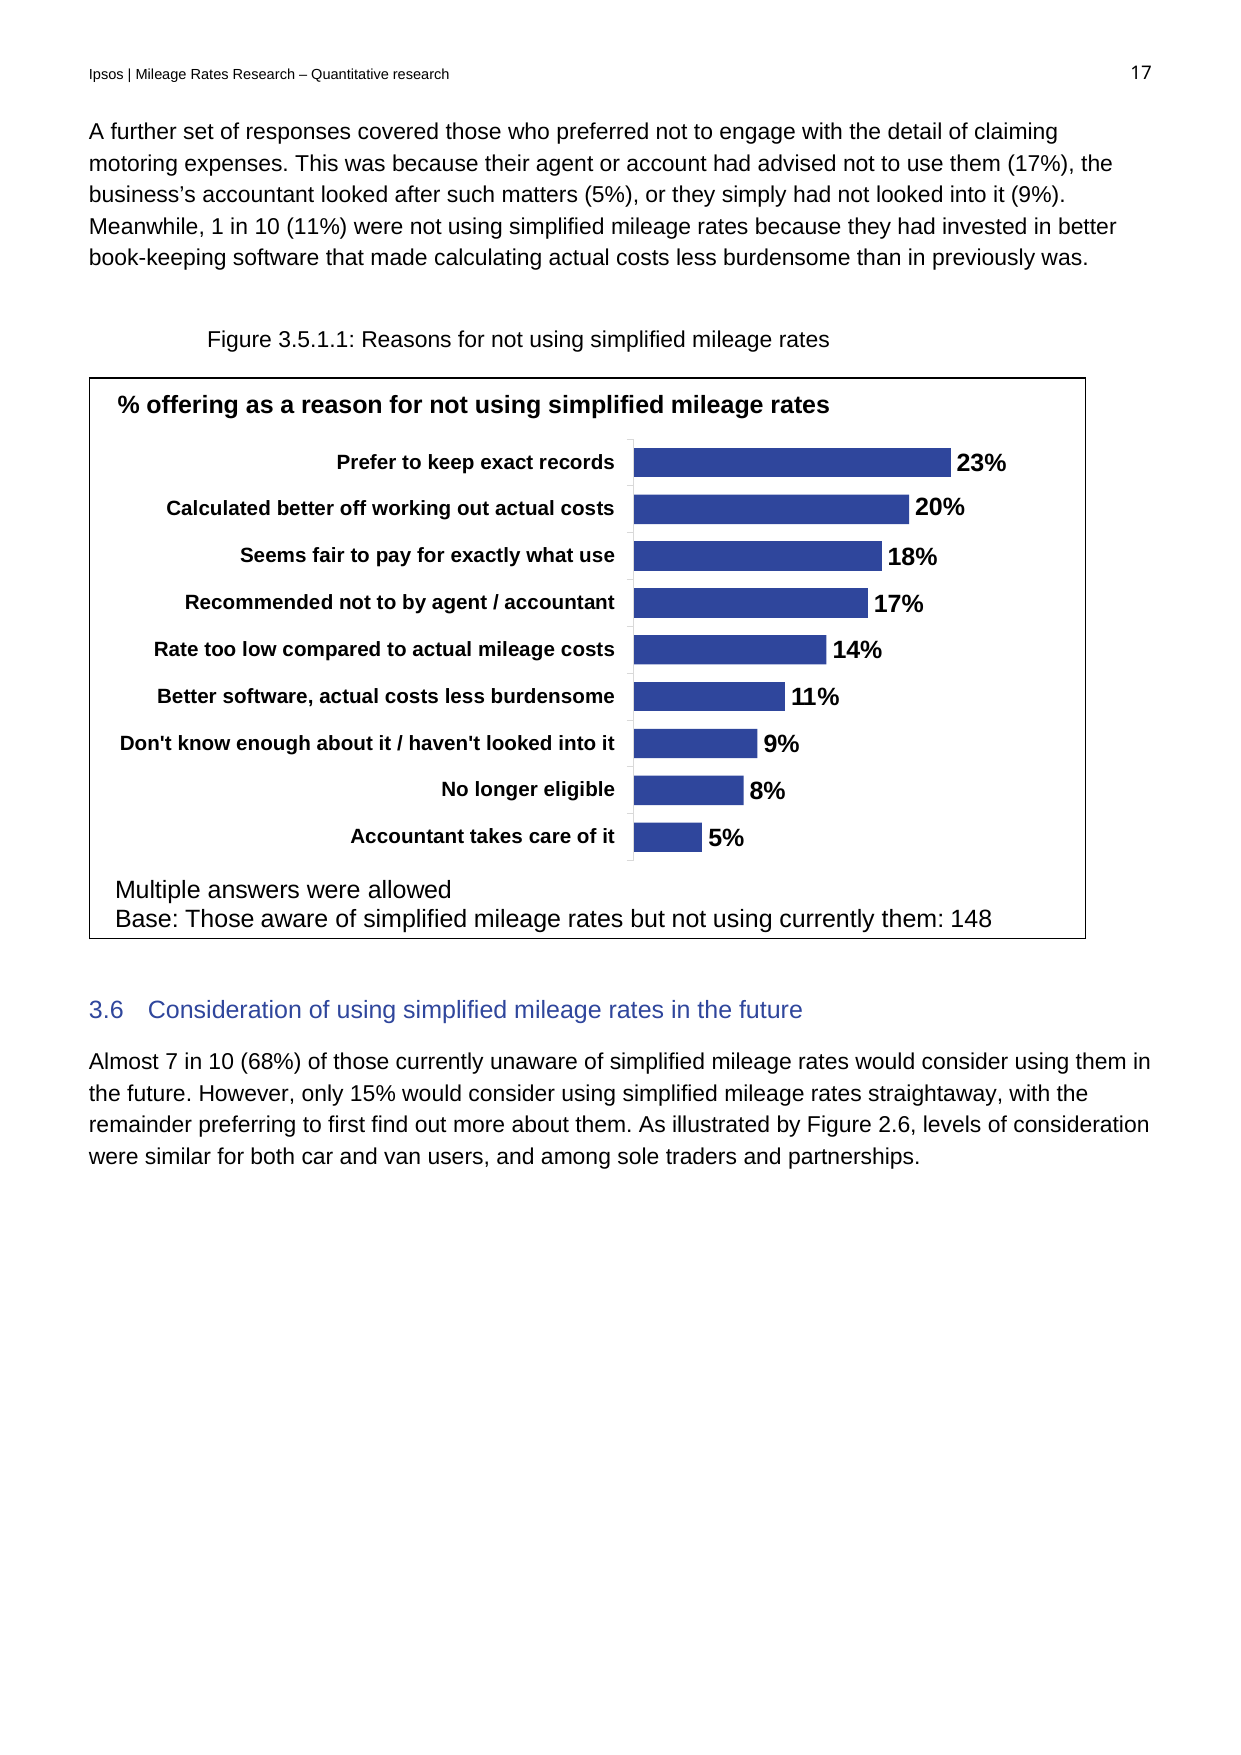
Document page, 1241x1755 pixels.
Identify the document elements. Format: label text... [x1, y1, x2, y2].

text Almost 7 in 10 (68%) of those currently unaware of simplified mileage rates would consider using them in the future. However, only 15% would consider using simplified mileage rates straightaway, with the remainder preferring to first find out more about them. As illustrated by Figure 2.6, levels of consideration were similar for both car and van users, and among sole traders and partnerships. [89, 1048, 1152, 1169]
text A further set of responses covered those who preferred not to engage with the detail of claiming motoring expenses. This was because their agent or account had advised not to use them (17%), the business’s accountant looked after such matters (5%), or they simply had not looked into it (9%). Meanwhile, 1 in 10 (11%) were not using simplified mileage rates because they had invested in better book-keeping software that made calculating actual costs less burdensome than in previously was. [89, 118, 1152, 271]
list Reasons for not using simplified mileage rates [207, 326, 1152, 352]
subtitle Consideration of using simplified mileage rates in the future [89, 994, 1152, 1023]
